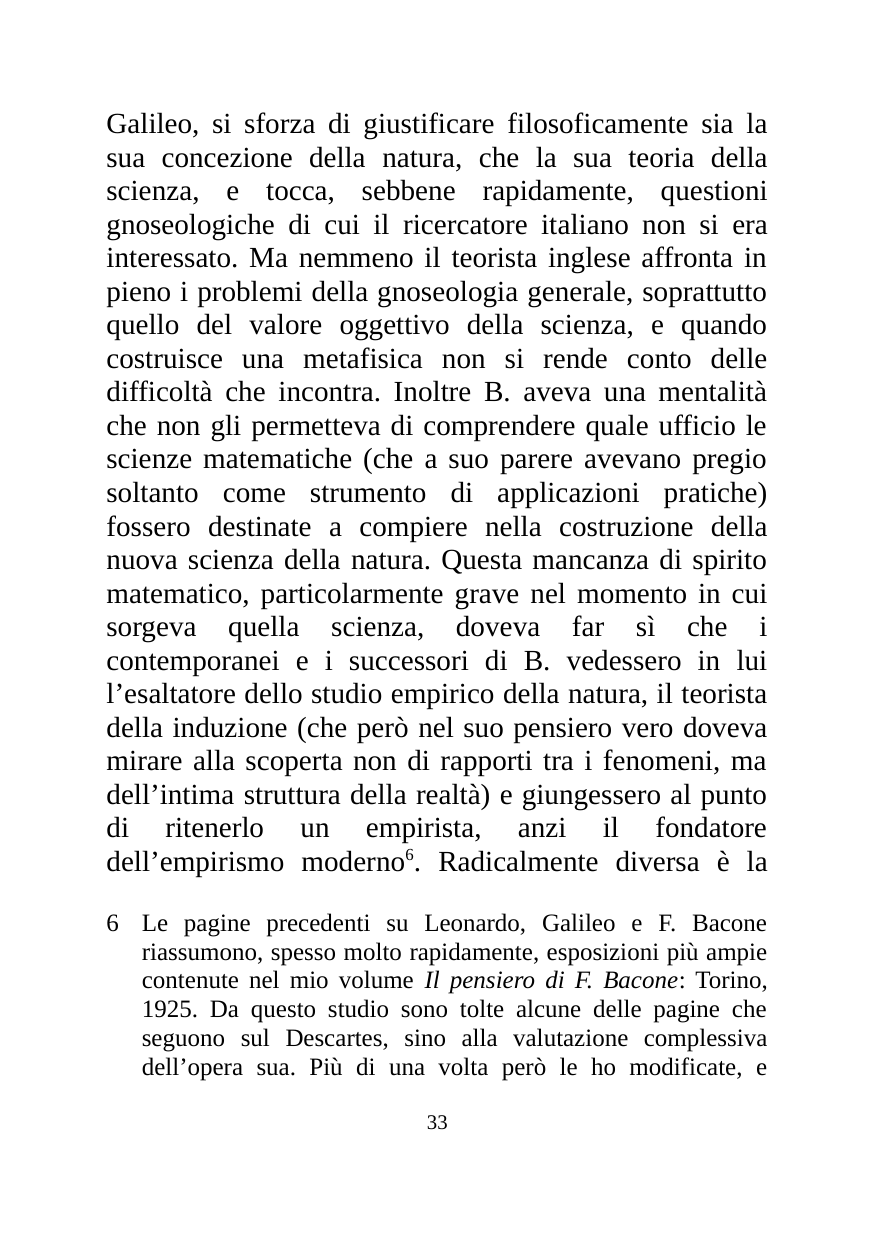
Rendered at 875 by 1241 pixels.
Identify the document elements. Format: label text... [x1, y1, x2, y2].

text Galileo, si sforza di giustificare filosoficamente sia la sua concezione della natura, che la sua teoria della scienza, e tocca, sebbene rapidamente, questioni gnoseologiche di cui il ricercatore italiano non si era interessato. Ma nemmeno il teorista inglese affronta in pieno i problemi della gnoseologia generale, soprattutto quello del valore oggettivo della scienza, e quando costruisce una metafisica non si rende conto delle difficoltà che incontra. Inoltre B. aveva una mentalità che non gli permetteva di comprendere quale ufficio le scienze matematiche (che a suo parere avevano pregio soltanto come strumento di applicazioni pratiche) fossero destinate a compiere nella costruzione della nuova scienza della natura. Questa mancanza di spirito matematico, particolarmente grave nel momento in cui sorgeva quella scienza, doveva far sì che i contemporanei e i successori di B. vedessero in lui l’esaltatore dello studio empirico della natura, il teorista della induzione (che però nel suo pensiero vero doveva mirare alla scoperta non di rapporti tra i fenomeni, ma dell’intima struttura della realtà) e giungessero al punto di ritenerlo un empirista, anzi il fondatore dell’empirismo moderno. Radicalmente diversa è la [106, 106, 768, 878]
text Le pagine precedenti su Leonardo, Galileo e F. Bacone riassumono, spesso molto rapidamente, esposizioni più ampie contenute nel mio volume Il pensiero di F. Bacone: Torino, 1925. Da questo studio sono tolte alcune delle pagine che seguono sul Descartes, sino alla valutazione complessiva dell’opera sua. Più di una volta però le ho modificate, e [106, 908, 768, 1080]
